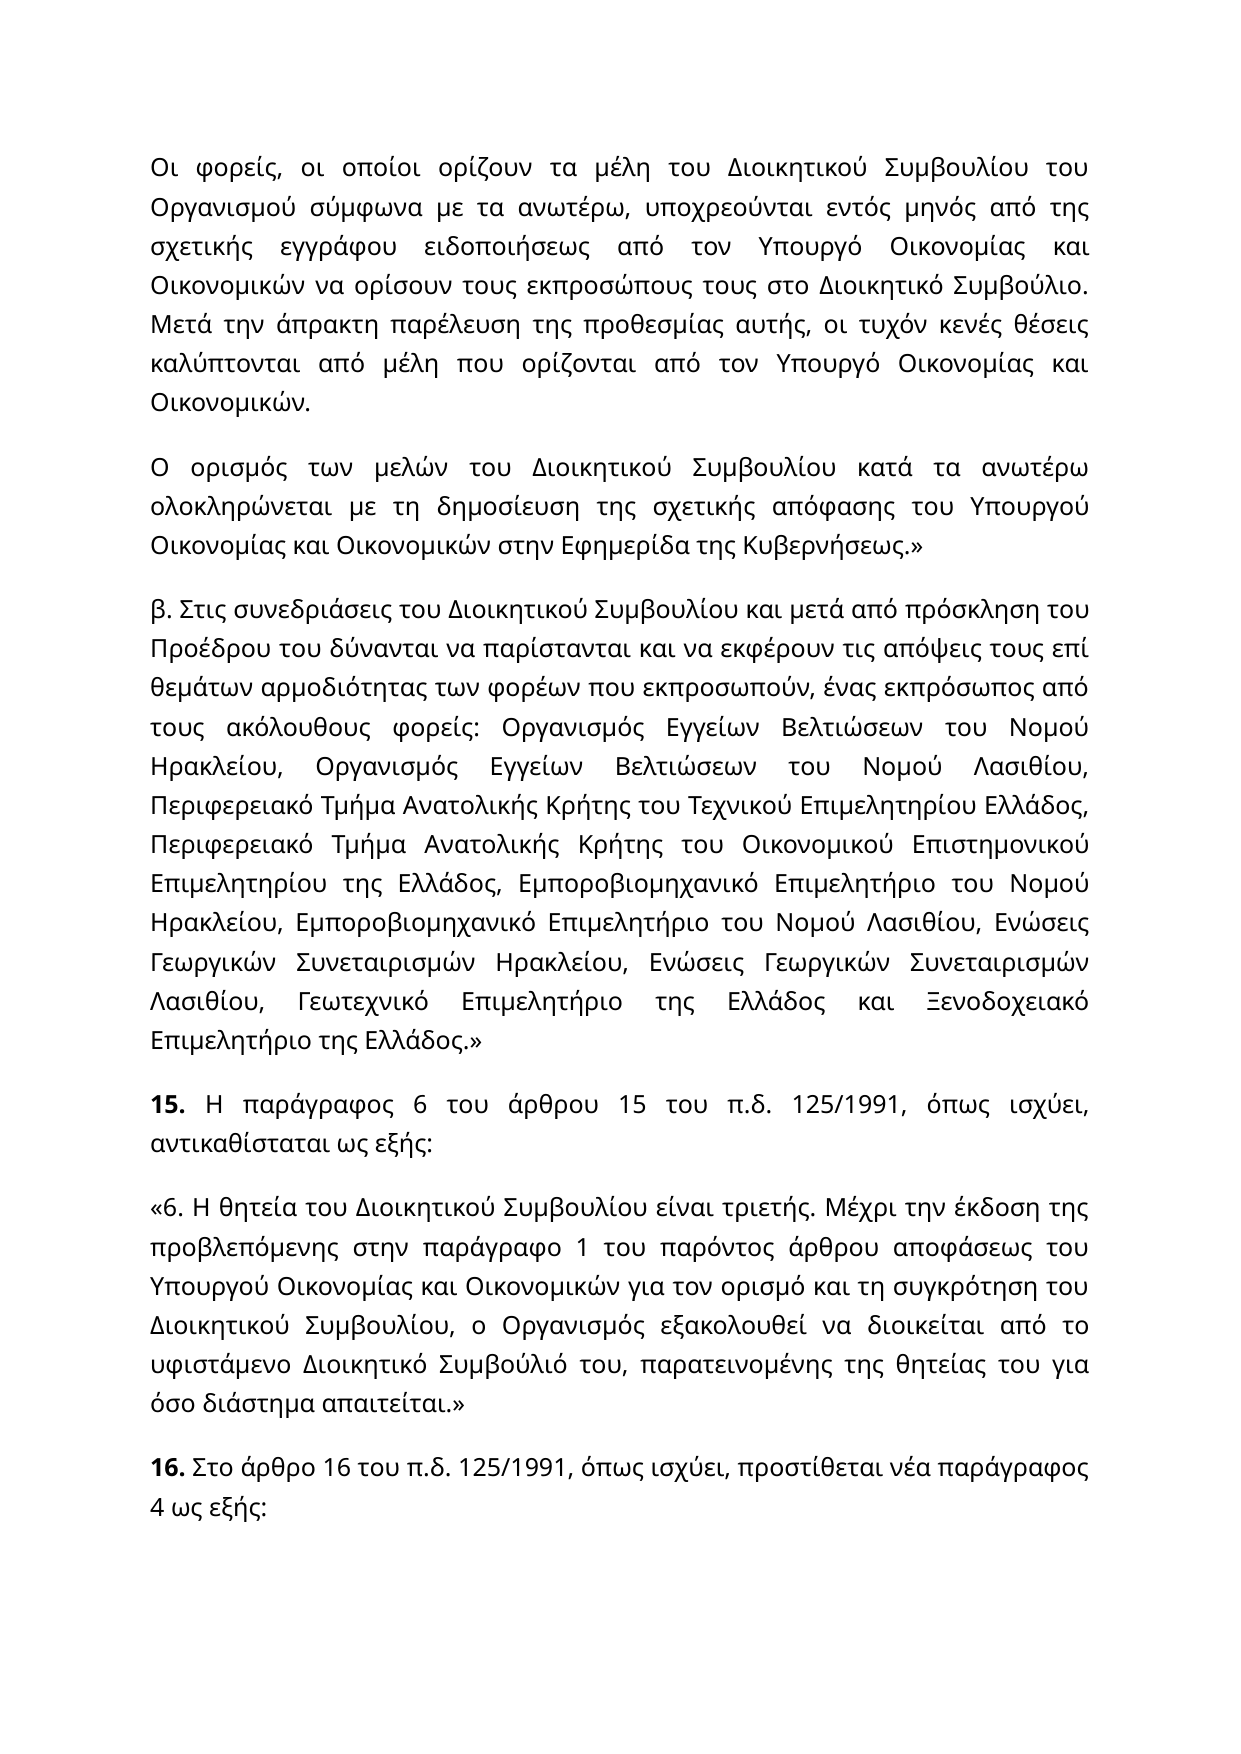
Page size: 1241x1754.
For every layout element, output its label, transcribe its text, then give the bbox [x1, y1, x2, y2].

text 16. Στο άρθρο 16 του π.δ. 125/1991, όπως ισχύει, προστίθεται νέα παράγραφος 4 ως εξής: [150, 1450, 1090, 1523]
text «6. Η θητεία του Διοικητικού Συμβουλίου είναι τριετής. Μέχρι την έκδοση της προβλεπόμενης στην παράγραφο 1 του παρόντος άρθρου αποφάσεως του Υπουργού Οικονομίας και Οικονομικών για τον ορισμό και τη συγκρότηση του Διοικητικού Συμβουλίου, ο Οργανισμός εξακολουθεί να διοικείται από το υφιστάμενο Διοικητικό Συμβούλιό του, παρατεινομένης της θητείας του για όσο διάστημα απαιτείται.» [150, 1190, 1090, 1420]
text Οι φορείς, οι οποίοι ορίζουν τα μέλη του Διοικητικού Συμβουλίου του Οργανισμού σύμφωνα με τα ανωτέρω, υποχρεούνται εντός μηνός από της σχετικής εγγράφου ειδοποιήσεως από τον Υπουργό Οικονομίας και Οικονομικών να ορίσουν τους εκπροσώπους τους στο Διοικητικό Συμβούλιο. Μετά την άπρακτη παρέλευση της προθεσμίας αυτής, οι τυχόν κενές θέσεις καλύπτονται από μέλη που ορίζονται από τον Υπουργό Οικονομίας και Οικονομικών. [150, 150, 1090, 419]
text Ο ορισμός των μελών του Διοικητικού Συμβουλίου κατά τα ανωτέρω ολοκληρώνεται με τη δημοσίευση της σχετικής απόφασης του Υπουργού Οικονομίας και Οικονομικών στην Εφημερίδα της Κυβερνήσεως.» [150, 449, 1090, 562]
text β. Στις συνεδριάσεις του Διοικητικού Συμβουλίου και μετά από πρόσκληση του Προέδρου του δύνανται να παρίστανται και να εκφέρουν τις απόψεις τους επί θεμάτων αρμοδιότητας των φορέων που εκπροσωπούν, ένας εκπρόσωπος από τους ακόλουθους φορείς: Οργανισμός Εγγείων Βελτιώσεων του Νομού Ηρακλείου, Οργανισμός Εγγείων Βελτιώσεων του Νομού Λασιθίου, Περιφερειακό Τμήμα Ανατολικής Κρήτης του Τεχνικού Επιμελητηρίου Ελλάδος, Περιφερειακό Τμήμα Ανατολικής Κρήτης του Οικονομικού Επιστημονικού Επιμελητηρίου της Ελλάδος, Εμποροβιομηχανικό Επιμελητήριο του Νομού Ηρακλείου, Εμποροβιομηχανικό Επιμελητήριο του Νομού Λασιθίου, Ενώσεις Γεωργικών Συνεταιρισμών Ηρακλείου, Ενώσεις Γεωργικών Συνεταιρισμών Λασιθίου, Γεωτεχνικό Επιμελητήριο της Ελλάδος και Ξενοδοχειακό Επιμελητήριο της Ελλάδος.» [150, 592, 1090, 1057]
text 15. Η παράγραφος 6 του άρθρου 15 του π.δ. 125/1991, όπως ισχύει, αντικαθίσταται ως εξής: [150, 1087, 1090, 1160]
